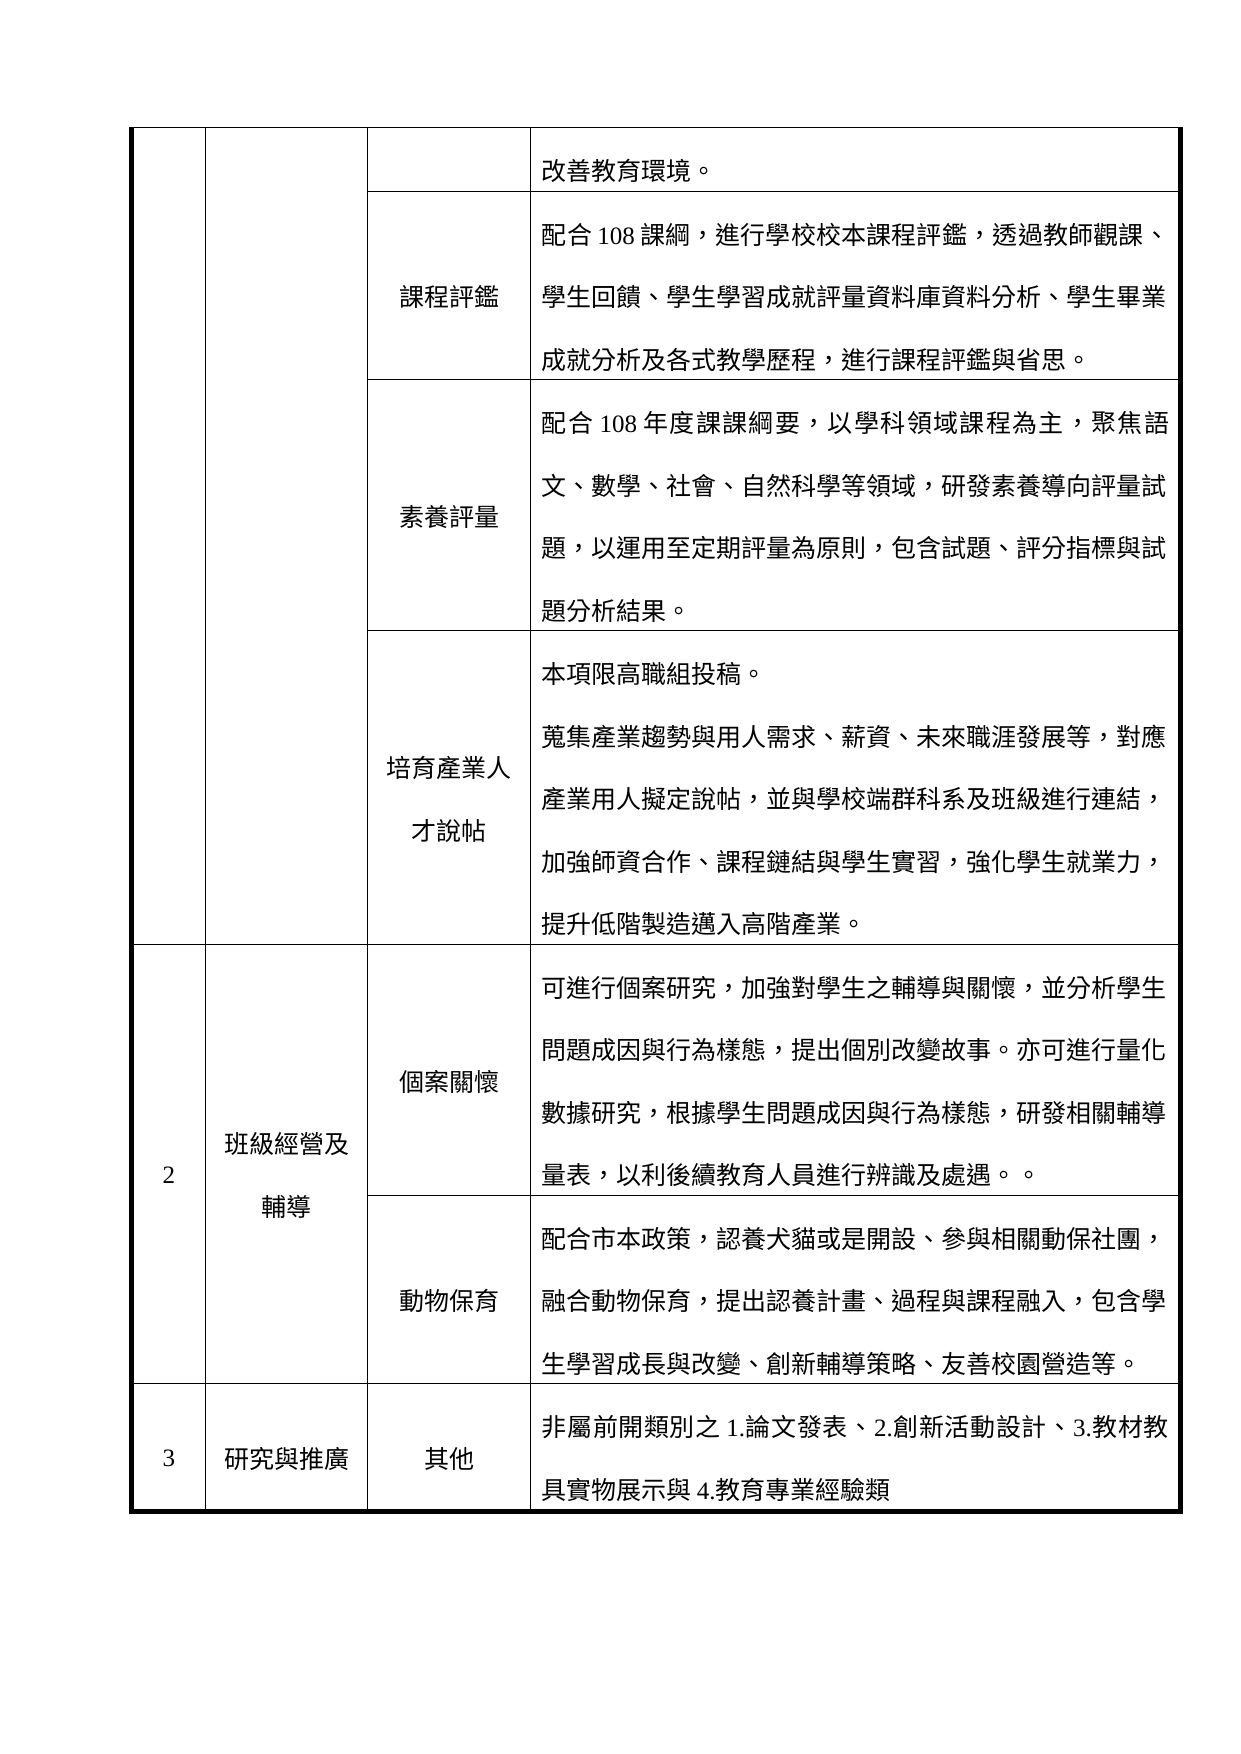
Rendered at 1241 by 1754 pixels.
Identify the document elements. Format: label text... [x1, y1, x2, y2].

table_cell 改善教育環境。 [531, 128, 1178, 191]
table_cell 課程評鑑 [368, 192, 530, 379]
table_cell 可進行個案研究，加強對學生之輔導與關懷，並分析學生問題成因與行為樣態，提出個別改變故事。亦可進行量化數據研究，根據學生問題成因與行為樣態，研發相關輔導量表，以利後續教育人員進行辨識及處遇。。 [531, 945, 1178, 1195]
table_cell 配合108年度課課綱要，以學科領域課程為主，聚焦語文、數學、社會、自然科學等領域，研發素養導向評量試題，以運用至定期評量為原則，包含試題、評分指標與試題分析結果。 [531, 380, 1178, 630]
table_cell 培育產業人才說帖 [368, 631, 530, 944]
table_cell 班級經營及 輔導 [206, 945, 367, 1383]
table_cell [368, 128, 530, 191]
table_cell [134, 128, 205, 944]
table_cell 動物保育 [368, 1196, 530, 1383]
table_cell 研究與推廣 [206, 1384, 367, 1509]
table_cell 3 [134, 1384, 205, 1509]
table_cell 其他 [368, 1384, 530, 1509]
table_cell 配合市本政策，認養犬貓或是開設、參與相關動保社團，融合動物保育，提出認養計畫、過程與課程融入，包含學生學習成長與改變、創新輔導策略、友善校園營造等。 [531, 1196, 1178, 1383]
table_cell 2 [134, 945, 205, 1383]
table_cell 素養評量 [368, 380, 530, 630]
table_cell 本項限高職組投稿。 蒐集產業趨勢與用人需求、薪資、未來職涯發展等，對應產業用人擬定說帖，並與學校端群科系及班級進行連結，加強師資合作、課程鏈結與學生實習，強化學生就業力，提升低階製造邁入高階產業。 [531, 631, 1178, 944]
table_cell 個案關懷 [368, 945, 530, 1195]
table_cell 配合108課綱，進行學校校本課程評鑑，透過教師觀課、學生回饋、學生學習成就評量資料庫資料分析、學生畢業成就分析及各式教學歷程，進行課程評鑑與省思。 [531, 192, 1178, 379]
table_cell [206, 128, 367, 944]
table_cell 非屬前開類別之1.論文發表、2.創新活動設計、3.教材教具實物展示與4.教育專業經驗類 [531, 1384, 1178, 1509]
